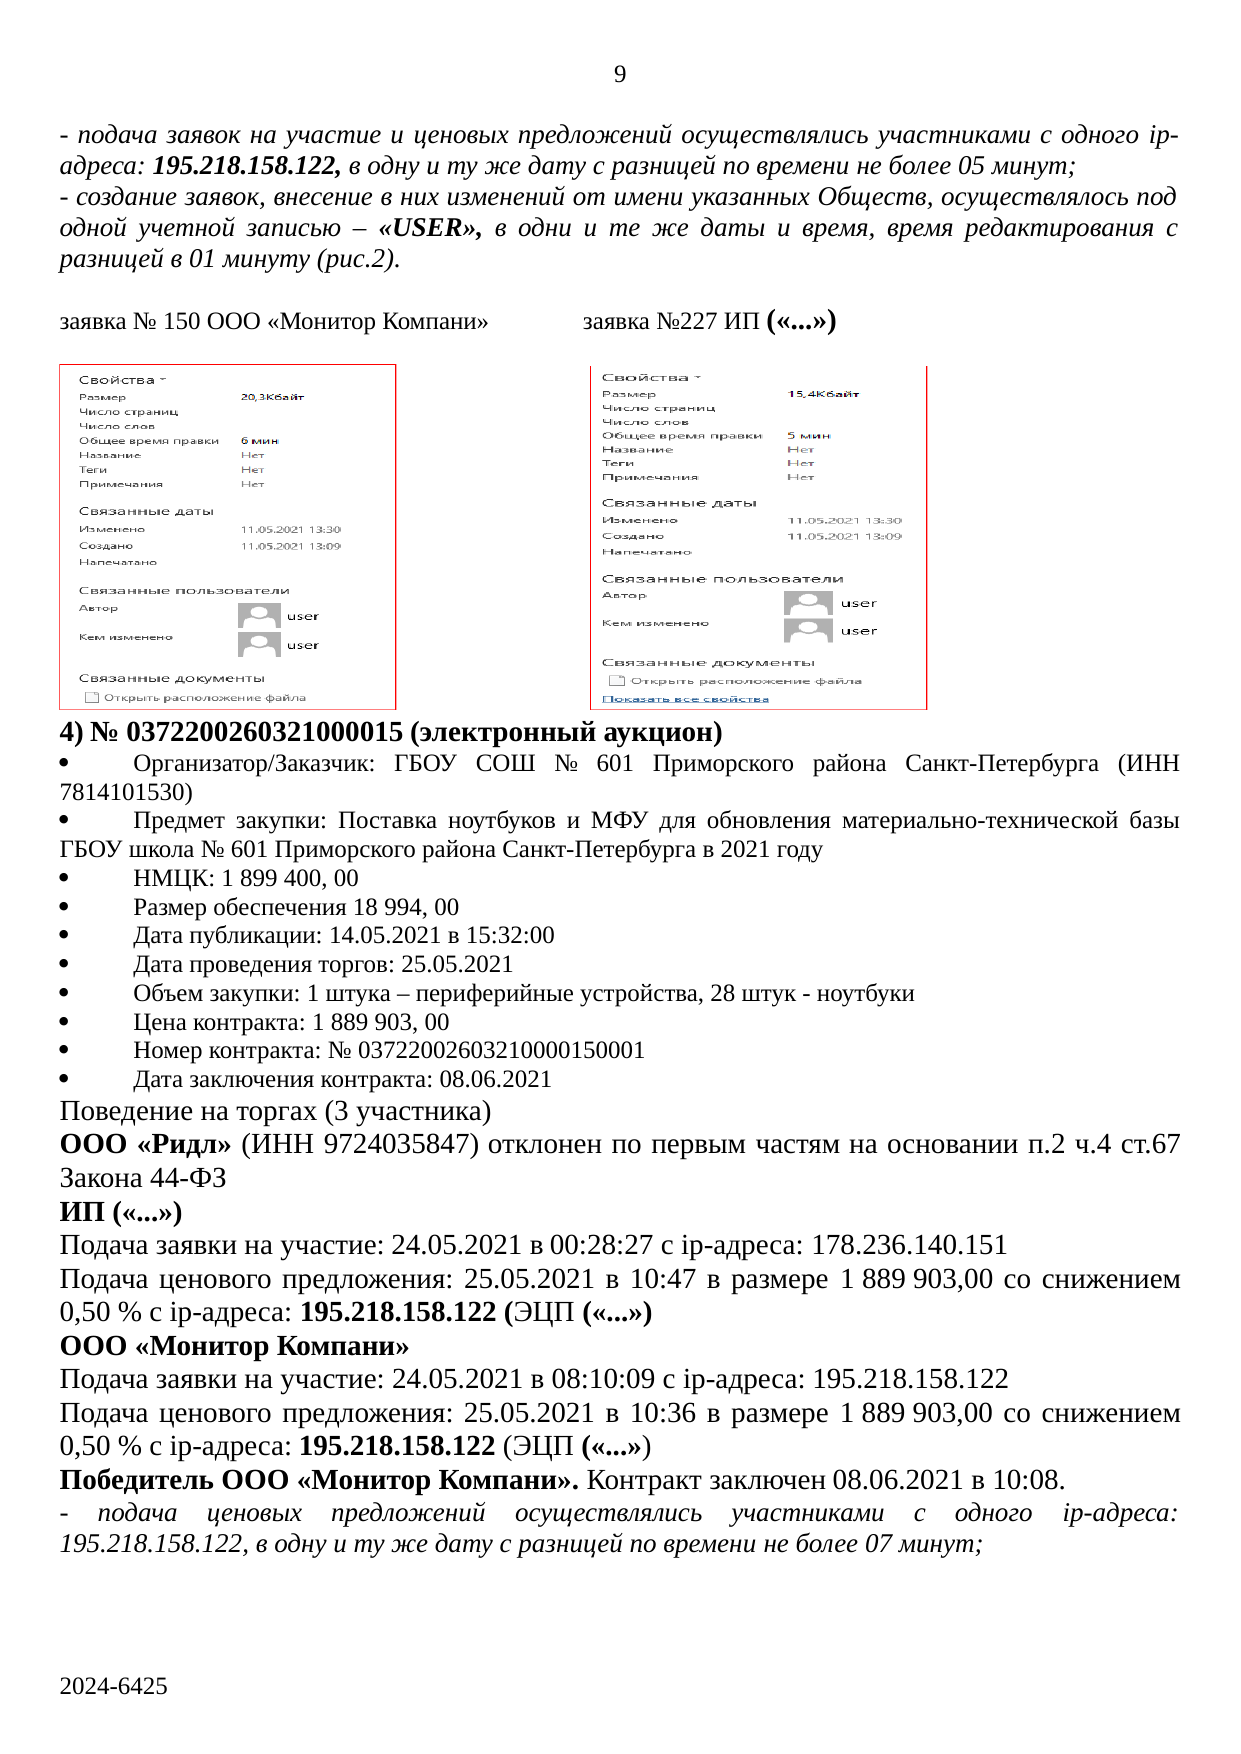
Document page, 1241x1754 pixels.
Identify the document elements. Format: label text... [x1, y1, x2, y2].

text Победитель ООО «Монитор Компани». Контракт заключен 08.06.2021 в 10:08. [59, 1462, 1181, 1496]
text заявка № 150 ООО «Монитор Компани» заявка №227 ИП («...») [59, 302, 1181, 336]
list Предмет закупки: Поставка ноутбуков и МФУ для обновления материально-технической базы ГБОУ школа № 601 Приморского района Санкт-Петербурга в 2021 году [59, 806, 1181, 863]
text ИП («...») [59, 1194, 1181, 1227]
text - создание заявок, внесение в них изменений от имени указанных Обществ, осуществлялось под одной учетной записью – «USER», в одни и те же даты и время, время редактирования с разницей в 01 минуту (рис.2). [59, 180, 1181, 274]
text ООО «Ридл» (ИНН 9724035847) отклонен по первым частям на основании п.2 ч.4 ст.67 Закона 44-ФЗ [59, 1127, 1181, 1194]
picture [590, 366, 928, 710]
text Поведение на торгах (3 участника) [59, 1093, 1181, 1127]
text Подача ценового предложения: 25.05.2021 в 10:47 в размере 1 889 903,00 со снижением 0,50 % с ip-адреса: 195.218.158.122 (ЭЦП («...») [59, 1261, 1181, 1328]
list Дата проведения торгов: 25.05.2021 [59, 949, 1181, 978]
list Объем закупки: 1 штука – периферийные устройства, 28 штук - ноутбуки [59, 978, 1181, 1007]
list Номер контракта: № 03722002603210000150001 [59, 1036, 1181, 1064]
list Дата заключения контракта: 08.06.2021 [59, 1064, 1181, 1093]
list НМЦК: 1 899 400, 00 [59, 863, 1181, 892]
text - подача ценовых предложений осуществлялись участниками с одного ip-адреса: 195.218.158.122, в одну и ту же дату с разницей по времени не более 07 минут; [59, 1496, 1181, 1558]
list Организатор/Заказчик: ГБОУ СОШ № 601 Приморского района Санкт-Петербурга (ИНН 7814101530) [59, 748, 1181, 806]
text Подача ценового предложения: 25.05.2021 в 10:36 в размере 1 889 903,00 со снижением 0,50 % с ip-адреса: 195.218.158.122 (ЭЦП («...») [59, 1395, 1181, 1462]
picture [59, 364, 397, 710]
list Размер обеспечения 18 994, 00 [59, 892, 1181, 921]
text Подача заявки на участие: 24.05.2021 в 08:10:09 с ip-адреса: 195.218.158.122 [59, 1361, 1181, 1395]
text Подача заявки на участие: 24.05.2021 в 00:28:27 с ip-адреса: 178.236.140.151 [59, 1227, 1181, 1261]
text - подача заявок на участие и ценовых предложений осуществлялись участниками с одного ip-адреса: 195.218.158.122, в одну и ту же дату с разницей по времени не более 05 минут; [59, 118, 1181, 180]
list Дата публикации: 14.05.2021 в 15:32:00 [59, 921, 1181, 949]
list Цена контракта: 1 889 903, 00 [59, 1007, 1181, 1036]
text ООО «Монитор Компани» [59, 1328, 1181, 1361]
text 4) № 0372200260321000015 (электронный аукцион) [59, 714, 1181, 748]
